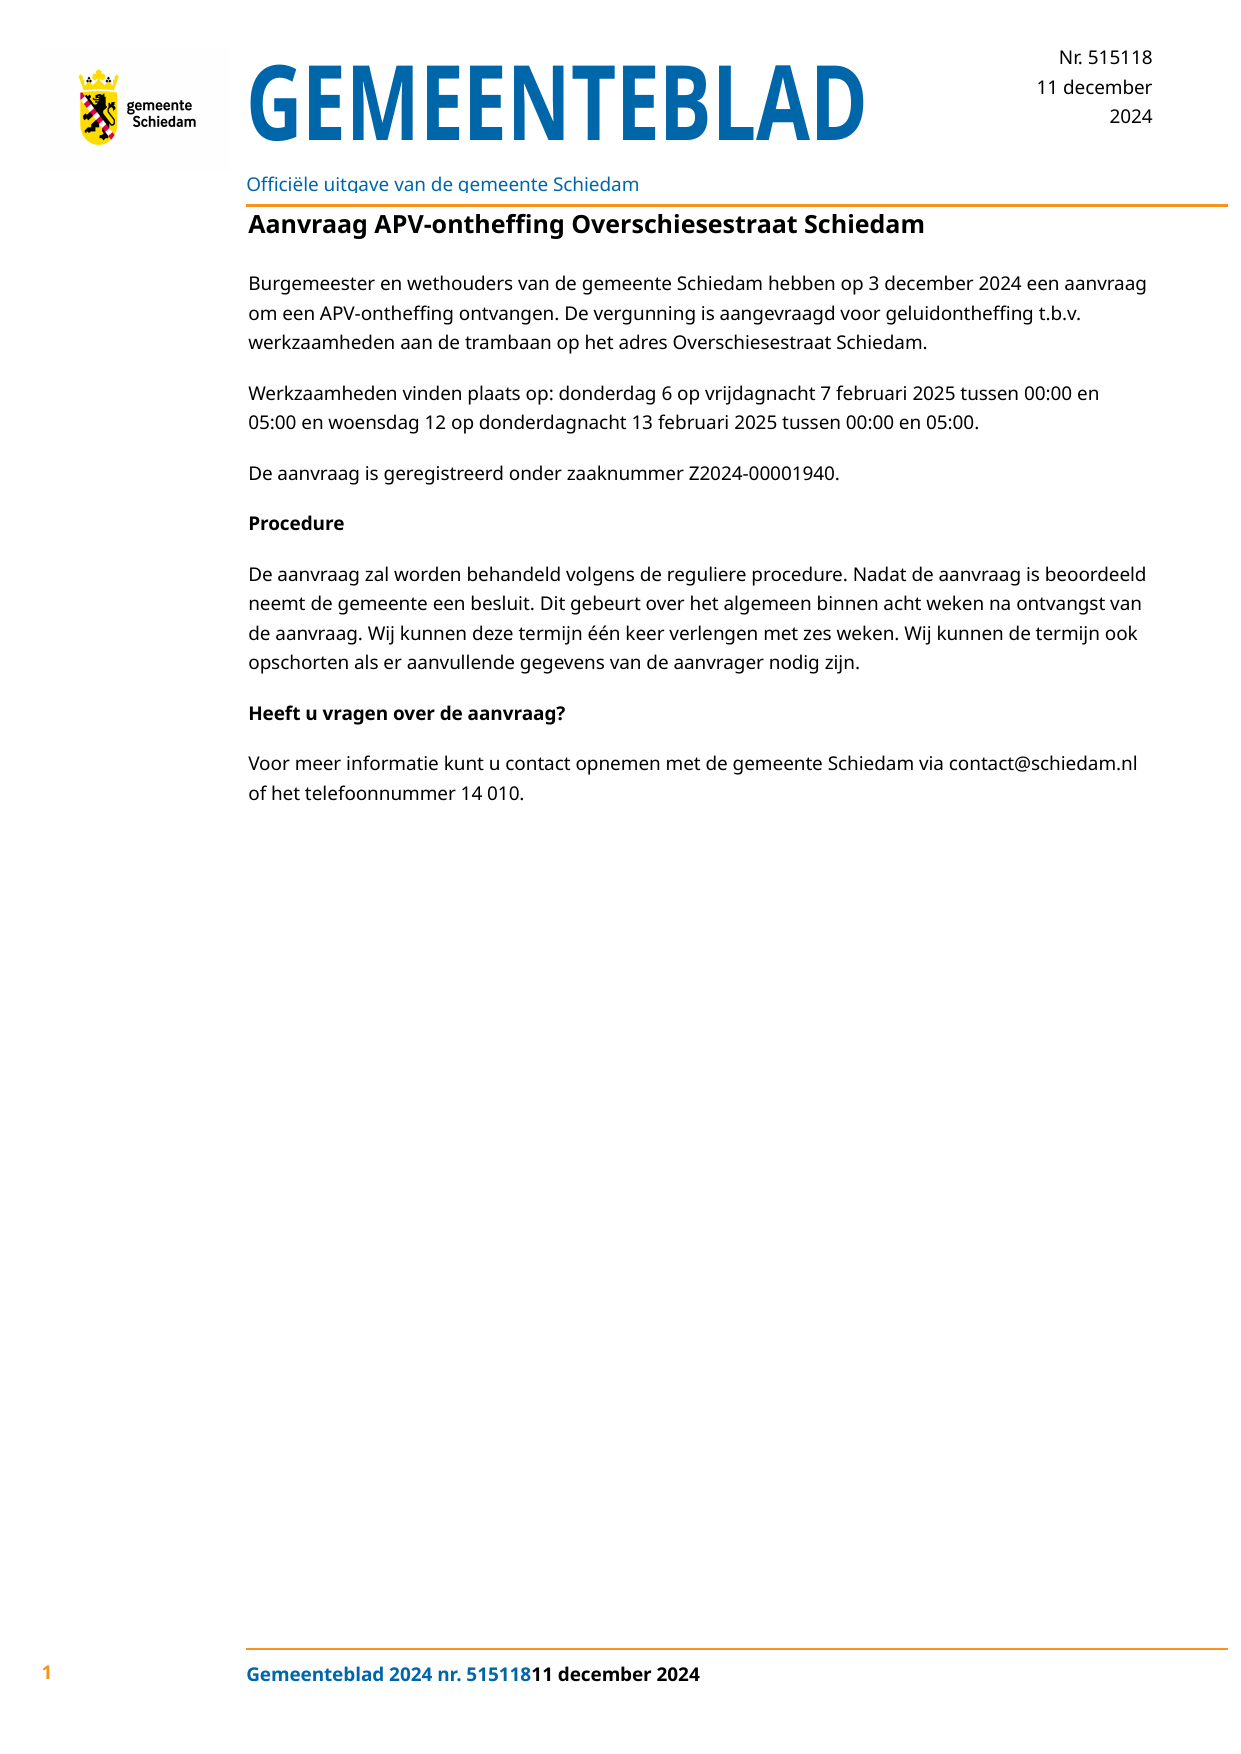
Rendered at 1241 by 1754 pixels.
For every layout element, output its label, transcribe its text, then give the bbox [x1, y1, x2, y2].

text Aanvraag APV-ontheffing Overschiesestraat Schiedam [248, 207, 1152, 241]
text Heeft u vragen over de aanvraag? [248, 700, 1152, 726]
text Voor meer informatie kunt u contact opnemen met de gemeente Schiedam via contact@schiedam.nl of het telefoonnummer 14 010. [248, 750, 1152, 806]
picture [41, 47, 231, 172]
text De aanvraag zal worden behandeld volgens de reguliere procedure. Nadat de aanvraag is beoordeeld neemt de gemeente een besluit. Dit gebeurt over het algemeen binnen acht weken na ontvangst van de aanvraag. Wij kunnen deze termijn één keer verlengen met zes weken. Wij kunnen de termijn ook opschorten als er aanvullende gegevens van de aanvrager nodig zijn. [248, 561, 1152, 675]
text Werkzaamheden vinden plaats op: donderdag 6 op vrijdagnacht 7 februari 2025 tussen 00:00 en 05:00 en woensdag 12 op donderdagnacht 13 februari 2025 tussen 00:00 en 05:00. [248, 380, 1152, 435]
text Burgemeester en wethouders van de gemeente Schiedam hebben op 3 december 2024 een aanvraag om een APV-ontheffing ontvangen. De vergunning is aangevraagd voor geluidontheffing t.b.v. werkzaamheden aan de trambaan op het adres Overschiesestraat Schiedam. [248, 270, 1152, 355]
text De aanvraag is geregistreerd onder zaaknummer Z2024-00001940. [248, 460, 1152, 486]
text Procedure [248, 510, 1152, 536]
